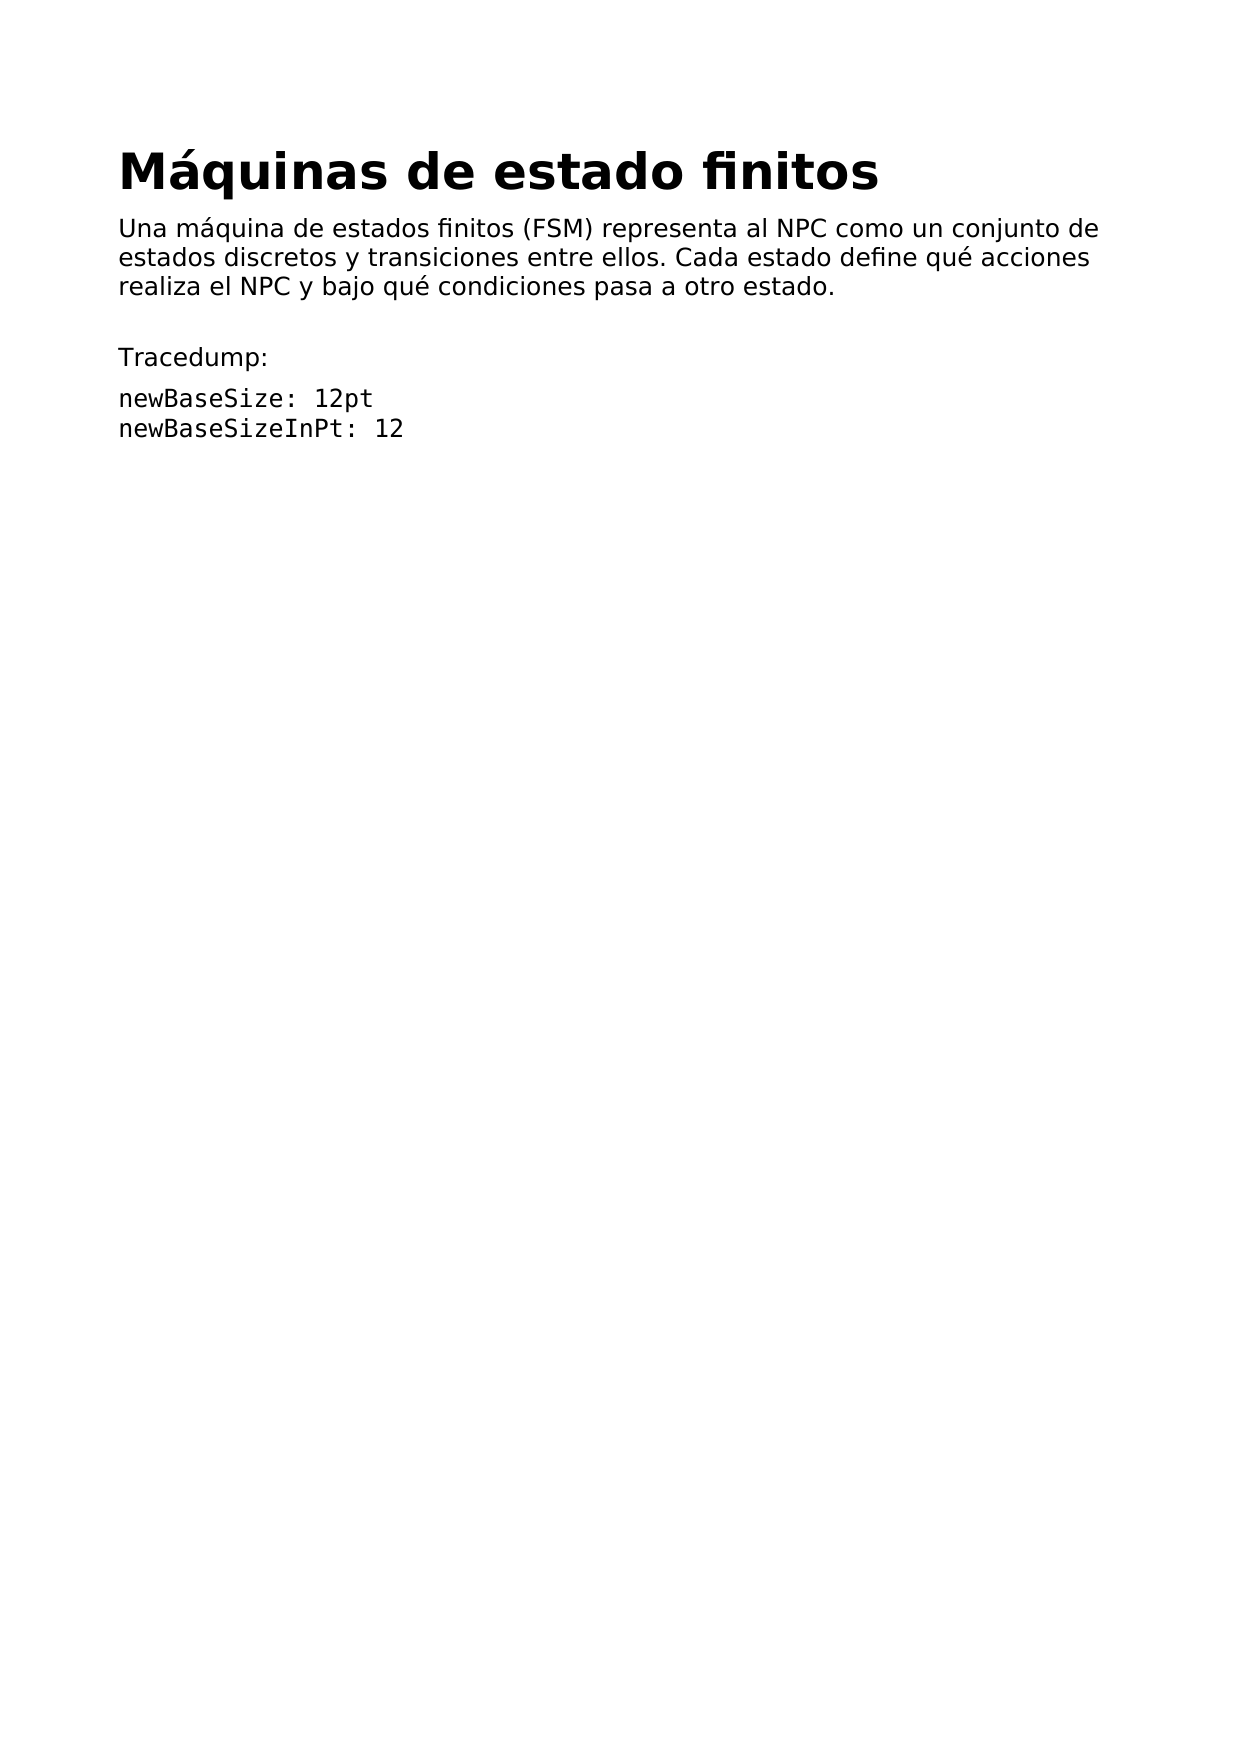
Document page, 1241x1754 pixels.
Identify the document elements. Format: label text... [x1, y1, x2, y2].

text Tracedump: [118, 314, 1122, 372]
subtitle Máquinas de estado finitos [118, 143, 1122, 201]
text Una máquina de estados finitos (FSM) representa al NPC como un conjunto de estados discretos y transiciones entre ellos. Cada estado define qué acciones realiza el NPC y bajo qué condiciones pasa a otro estado. [118, 214, 1122, 301]
text newBaseSize: 12pt newBaseSizeInPt: 12 [118, 385, 1122, 443]
